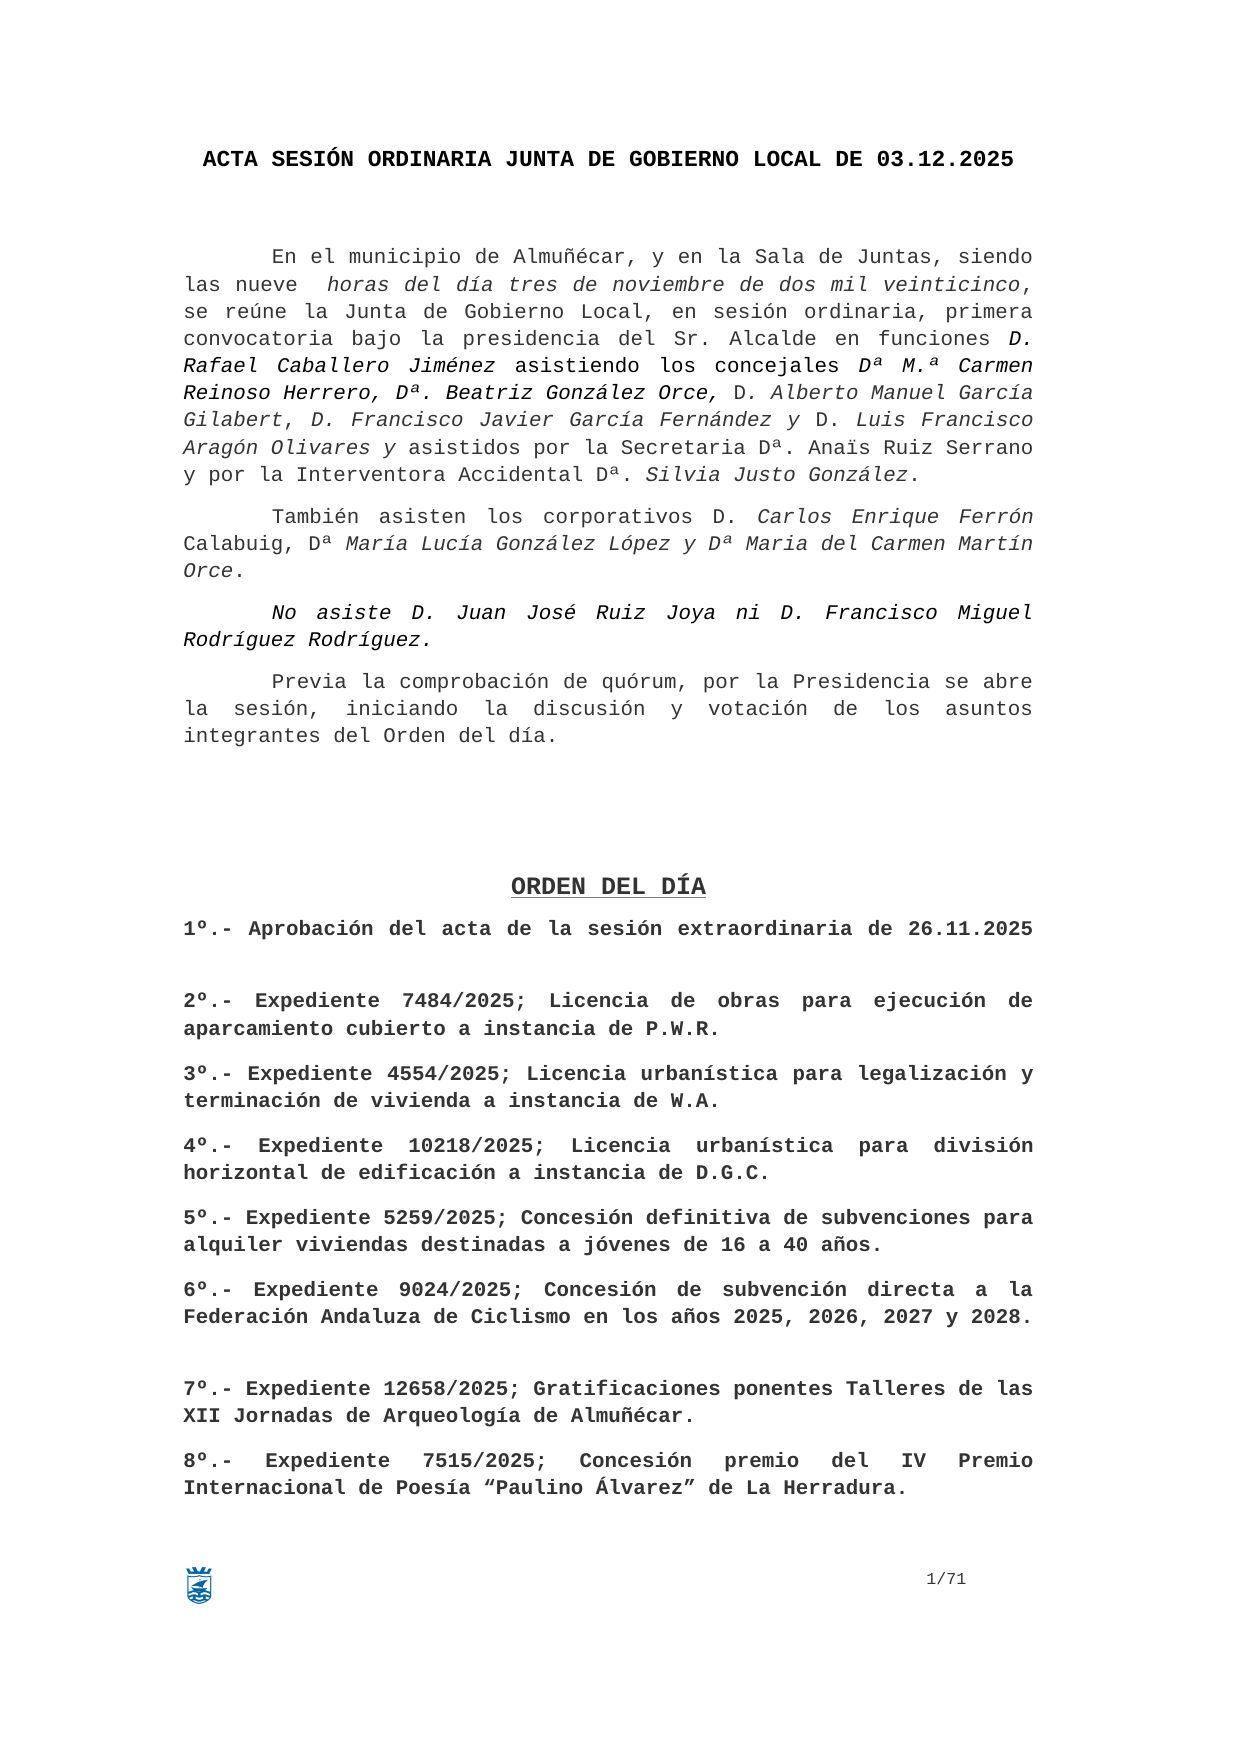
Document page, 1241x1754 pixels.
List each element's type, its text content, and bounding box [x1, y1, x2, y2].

text 1º.- Aprobación del acta de la sesión extraordinaria de 26.11.2025 [183, 918, 1033, 969]
text 8º.- Expediente 7515/2025; Concesión premio del IV Premio Internacional de Poesía “Paulino Álvarez” de La Herradura. [183, 1450, 1033, 1501]
subtitle ORDEN DEL DÍA [183, 873, 1033, 902]
text Previa la comprobación de quórum, por la Presidencia se abre la sesión, iniciando la discusión y votación de los asuntos integrantes del Orden del día. [183, 671, 1033, 749]
text 5º.- Expediente 5259/2025; Concesión definitiva de subvenciones para alquiler viviendas destinadas a jóvenes de 16 a 40 años. [183, 1207, 1033, 1258]
text ACTA SESIÓN ORDINARIA JUNTA DE GOBIERNO LOCAL DE 03.12.2025 [183, 148, 1033, 173]
text No asiste D. Juan José Ruiz Joya ni D. Francisco Miguel Rodríguez Rodríguez. [183, 602, 1033, 653]
text 7º.- Expediente 12658/2025; Gratificaciones ponentes Talleres de las XII Jornadas de Arqueología de Almuñécar. [183, 1378, 1033, 1429]
text 6º.- Expediente 9024/2025; Concesión de subvención directa a la Federación Andaluza de Ciclismo en los años 2025, 2026, 2027 y 2028. [183, 1279, 1033, 1357]
picture [183, 1562, 214, 1607]
text En el municipio de Almuñécar, y en la Sala de Juntas, siendo las nueve horas del día tres de noviembre de dos mil veinticinco, se reúne la Junta de Gobierno Local, en sesión ordinaria, primera convocatoria bajo la presidencia del Sr. Alcalde en funciones D. Rafael Caballero Jiménez asistiendo los concejales Dª M.ª Carmen Reinoso Herrero, Dª. Beatriz González Orce, D. Alberto Manuel García Gilabert, D. Francisco Javier García Fernández y D. Luis Francisco Aragón Olivares y asistidos por la Secretaria Dª. Anaïs Ruiz Serrano y por la Interventora Accidental Dª. Silvia Justo González. [183, 246, 1033, 487]
text 2º.- Expediente 7484/2025; Licencia de obras para ejecución de aparcamiento cubierto a instancia de P.W.R. [183, 991, 1033, 1041]
text 4º.- Expediente 10218/2025; Licencia urbanística para división horizontal de edificación a instancia de D.G.C. [183, 1135, 1033, 1186]
text 3º.- Expediente 4554/2025; Licencia urbanística para legalización y terminación de vivienda a instancia de W.A. [183, 1063, 1033, 1113]
text También asisten los corporativos D. Carlos Enrique Ferrón Calabuig, Dª María Lucía González López y Dª Maria del Carmen Martín Orce. [183, 506, 1033, 584]
